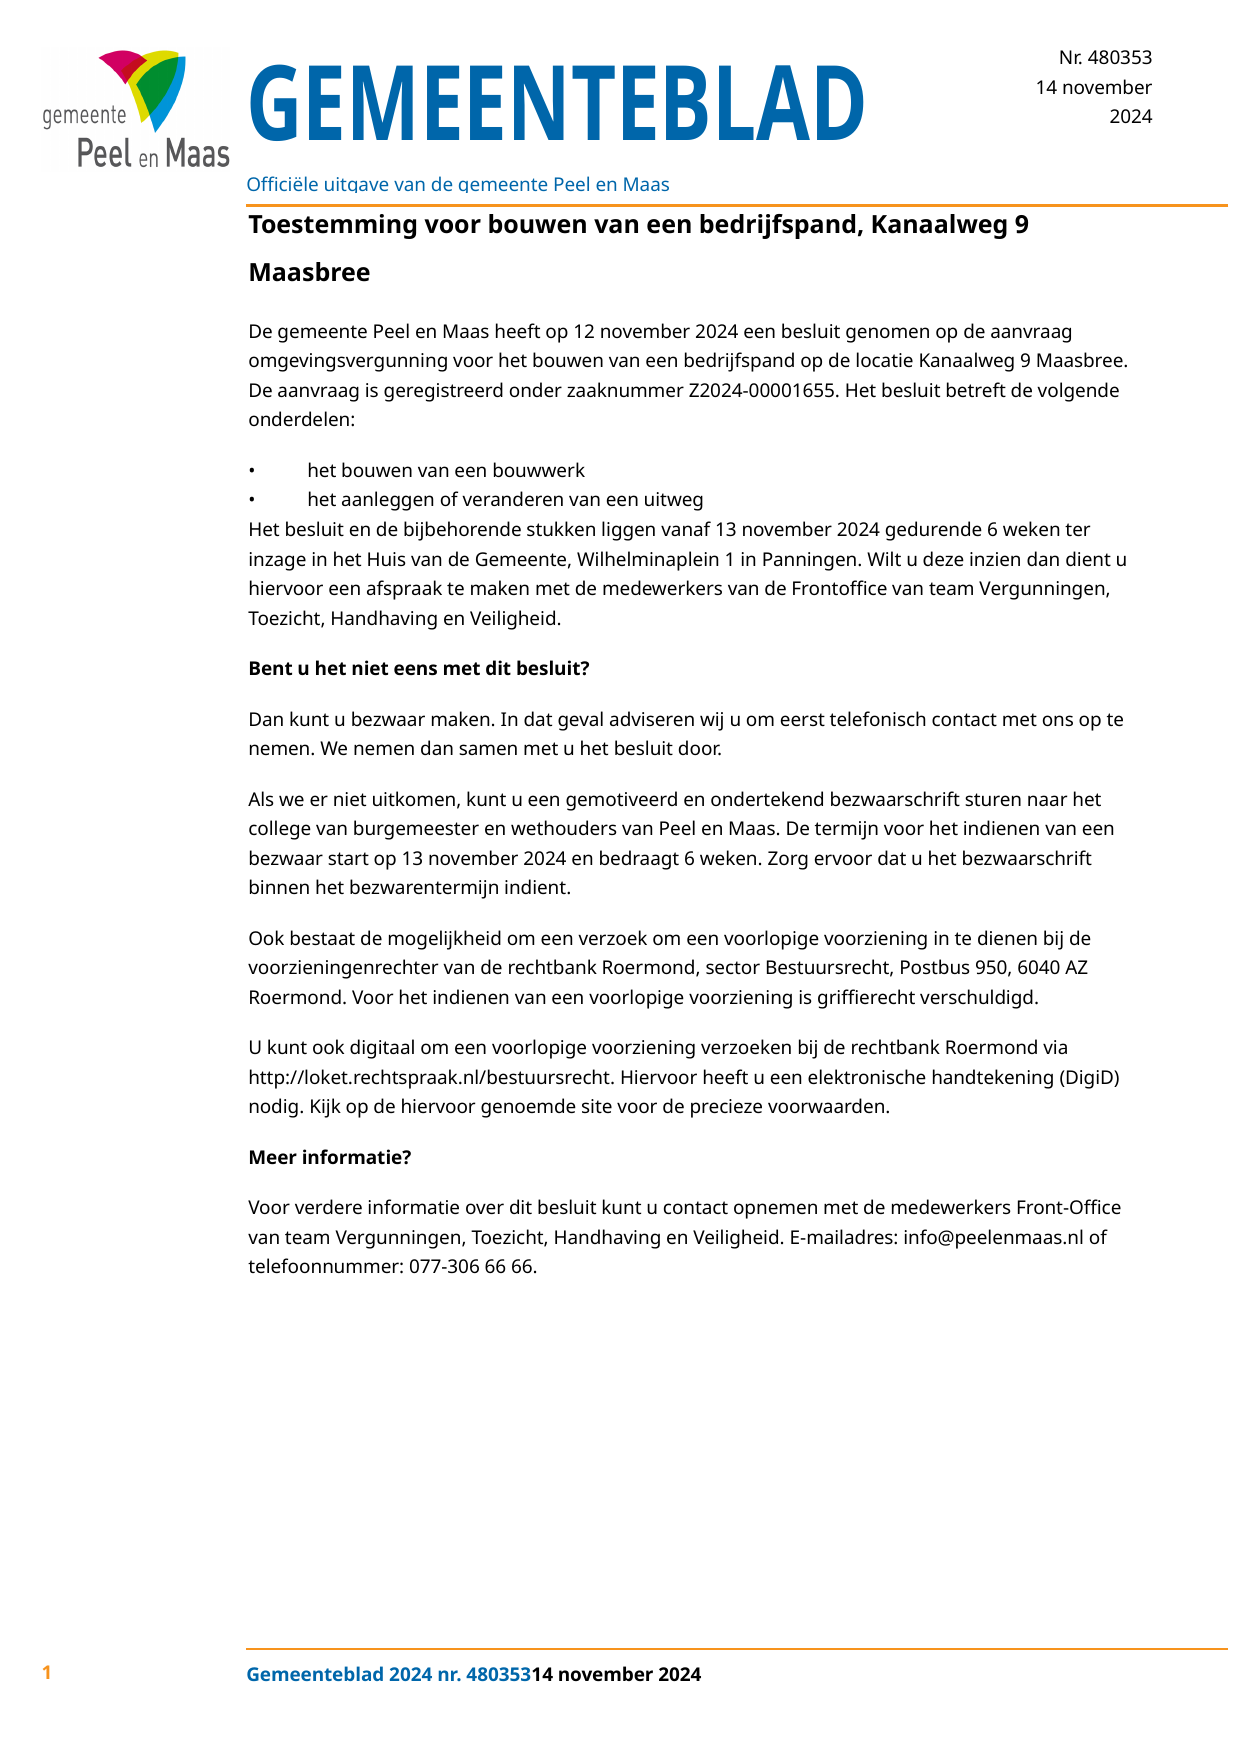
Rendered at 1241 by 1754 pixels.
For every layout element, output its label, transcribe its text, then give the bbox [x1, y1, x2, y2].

text Het besluit en de bijbehorende stukken liggen vanaf 13 november 2024 gedurende 6 weken ter inzage in het Huis van de Gemeente, Wilhelminaplein 1 in Panningen. Wilt u deze inzien dan dient u hiervoor een afspraak te maken met de medewerkers van de Frontoffice van team Vergunningen, Toezicht, Handhaving en Veiligheid. [248, 516, 1152, 631]
text Bent u het niet eens met dit besluit? [248, 655, 1152, 681]
text Voor verdere informatie over dit besluit kunt u contact opnemen met de medewerkers Front-Office van team Vergunningen, Toezicht, Handhaving en Veiligheid. E-mailadres: info@peelenmaas.nl of telefoonnummer: 077-306 66 66. [248, 1194, 1152, 1279]
list het bouwen van een bouwwerk [248, 457, 1152, 483]
picture [41, 47, 231, 172]
text Als we er niet uitkomen, kunt u een gemotiveerd en ondertekend bezwaarschrift sturen naar het college van burgemeester en wethouders van Peel en Maas. De termijn voor het indienen van een bezwaar start op 13 november 2024 en bedraagt 6 weken. Zorg ervoor dat u het bezwaarschrift binnen het bezwarentermijn indient. [248, 786, 1152, 900]
text Toestemming voor bouwen van een bedrijfspand, Kanaalweg 9 Maasbree [248, 207, 1152, 288]
list het aanleggen of veranderen van een uitweg [248, 487, 1152, 512]
text Ook bestaat de mogelijkheid om een verzoek om een voorlopige voorziening in te dienen bij de voorzieningenrechter van de rechtbank Roermond, sector Bestuursrecht, Postbus 950, 6040 AZ Roermond. Voor het indienen van een voorlopige voorziening is griffierecht verschuldigd. [248, 925, 1152, 1010]
text Meer informatie? [248, 1144, 1152, 1170]
text De gemeente Peel en Maas heeft op 12 november 2024 een besluit genomen op de aanvraag omgevingsvergunning voor het bouwen van een bedrijfspand op de locatie Kanaalweg 9 Maasbree. De aanvraag is geregistreerd onder zaaknummer Z2024-00001655. Het besluit betreft de volgende onderdelen: [248, 318, 1152, 432]
text U kunt ook digitaal om een voorlopige voorziening verzoeken bij de rechtbank Roermond via http://loket.rechtspraak.nl/bestuursrecht. Hiervoor heeft u een elektronische handtekening (DigiD) nodig. Kijk op de hiervoor genoemde site voor de precieze voorwaarden. [248, 1034, 1152, 1119]
text Dan kunt u bezwaar maken. In dat geval adviseren wij u om eerst telefonisch contact met ons op te nemen. We nemen dan samen met u het besluit door. [248, 706, 1152, 761]
